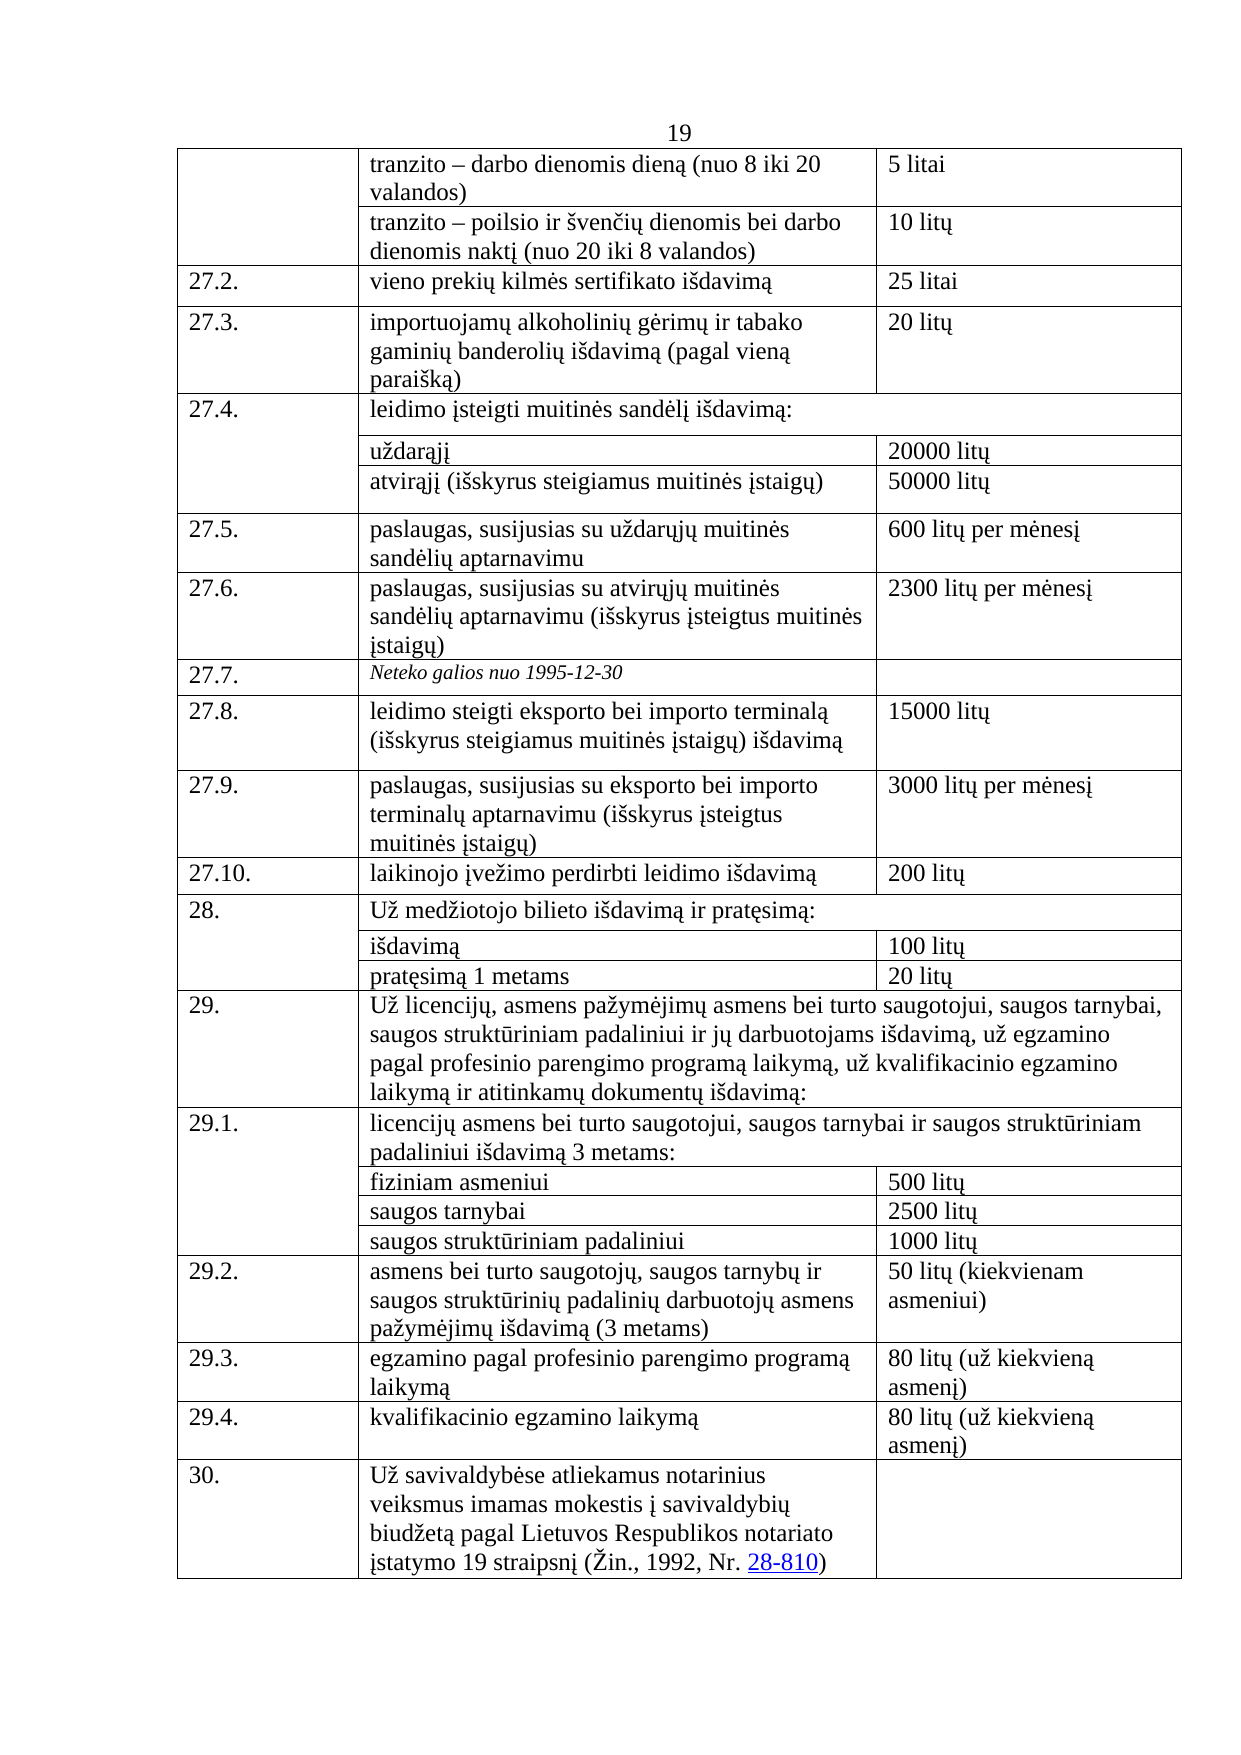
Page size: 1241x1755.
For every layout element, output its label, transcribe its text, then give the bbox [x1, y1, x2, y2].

table_cell 15000 litų [877, 696, 1181, 769]
table_cell 2500 litų [877, 1196, 1181, 1225]
table_cell 29.2. [178, 1256, 358, 1342]
table_cell tranzito – darbo dienomis dieną (nuo 8 iki 20 valandos) [359, 149, 876, 206]
table_cell fiziniam asmeniui [359, 1167, 876, 1195]
table_cell 27.7. [178, 660, 358, 695]
table_cell importuojamų alkoholinių gėrimų ir tabako gaminių banderolių išdavimą (pagal vieną paraišką) [359, 307, 876, 393]
table_cell 27.6. [178, 573, 358, 659]
table_cell uždarąjį [359, 436, 876, 465]
table_cell Už medžiotojo bilieto išdavimą ir pratęsimą: [359, 895, 1181, 930]
table_cell egzamino pagal profesinio parengimo programą laikymą [359, 1343, 876, 1401]
table_cell [877, 660, 1181, 695]
table_cell 29. [178, 991, 358, 1107]
table_cell 5 litai [877, 149, 1181, 206]
table_cell leidimo steigti eksporto bei importo terminalą (išskyrus steigiamus muitinės įstaigų) išdavimą [359, 696, 876, 769]
table_cell 80 litų (už kiekvieną asmenį) [877, 1402, 1181, 1459]
table_cell 27.5. [178, 514, 358, 572]
table_cell kvalifikacinio egzamino laikymą [359, 1402, 876, 1459]
table_cell licencijų asmens bei turto saugotojui, saugos tarnybai ir saugos struktūriniam padaliniui išdavimą 3 metams: [359, 1108, 1181, 1166]
table_cell 29.4. [178, 1402, 358, 1459]
table_cell pratęsimą 1 metams [359, 961, 876, 989]
table_cell 27.10. [178, 858, 358, 894]
table_cell 27.4. [178, 394, 358, 513]
table_cell 1000 litų [877, 1226, 1181, 1255]
table_cell [178, 149, 358, 265]
table_cell 25 litai [877, 266, 1181, 306]
table_cell 28. [178, 895, 358, 989]
table_cell atvirąjį (išskyrus steigiamus muitinės įstaigų) [359, 466, 876, 513]
table_cell 10 litų [877, 207, 1181, 265]
table_cell 27.3. [178, 307, 358, 393]
table_cell 27.2. [178, 266, 358, 306]
table_cell 20000 litų [877, 436, 1181, 465]
table_cell asmens bei turto saugotojų, saugos tarnybų ir saugos struktūrinių padalinių darbuotojų asmens pažymėjimų išdavimą (3 metams) [359, 1256, 876, 1342]
table_cell išdavimą [359, 931, 876, 960]
table_cell 500 litų [877, 1167, 1181, 1195]
table_cell 27.8. [178, 696, 358, 769]
table_cell 50 litų (kiekvienam asmeniui) [877, 1256, 1181, 1342]
table_cell 200 litų [877, 858, 1181, 894]
table_cell 30. [178, 1460, 358, 1578]
table_cell Už savivaldybėse atliekamus notarinius veiksmus imamas mokestis į savivaldybių biudžetą pagal Lietuvos Respublikos notariato įstatymo 19 straipsnį (Žin., 1992, Nr. 28-810) [359, 1460, 876, 1578]
table_cell 50000 litų [877, 466, 1181, 513]
table_cell 3000 litų per mėnesį [877, 771, 1181, 857]
table_cell paslaugas, susijusias su uždarųjų muitinės sandėlių aptarnavimu [359, 514, 876, 572]
table_cell 100 litų [877, 931, 1181, 960]
table_cell Už licencijų, asmens pažymėjimų asmens bei turto saugotojui, saugos tarnybai, saugos struktūriniam padaliniui ir jų darbuotojams išdavimą, už egzamino pagal profesinio parengimo programą laikymą, už kvalifikacinio egzamino laikymą ir atitinkamų dokumentų išdavimą: [359, 991, 1181, 1107]
table_cell saugos struktūriniam padaliniui [359, 1226, 876, 1255]
table_cell Neteko galios nuo 1995-12-30 [359, 660, 876, 695]
table_cell [877, 1460, 1181, 1578]
table_cell 27.9. [178, 771, 358, 857]
table_cell 20 litų [877, 307, 1181, 393]
table_cell 80 litų (už kiekvieną asmenį) [877, 1343, 1181, 1401]
table_cell leidimo įsteigti muitinės sandėlį išdavimą: [359, 394, 1181, 435]
table_cell 29.3. [178, 1343, 358, 1401]
table_cell vieno prekių kilmės sertifikato išdavimą [359, 266, 876, 306]
table_cell 600 litų per mėnesį [877, 514, 1181, 572]
table_cell 29.1. [178, 1108, 358, 1255]
table_cell saugos tarnybai [359, 1196, 876, 1225]
table_cell paslaugas, susijusias su atvirųjų muitinės sandėlių aptarnavimu (išskyrus įsteigtus muitinės įstaigų) [359, 573, 876, 659]
table_cell 2300 litų per mėnesį [877, 573, 1181, 659]
table_cell paslaugas, susijusias su eksporto bei importo terminalų aptarnavimu (išskyrus įsteigtus muitinės įstaigų) [359, 771, 876, 857]
table_cell tranzito – poilsio ir švenčių dienomis bei darbo dienomis naktį (nuo 20 iki 8 valandos) [359, 207, 876, 265]
table_cell 20 litų [877, 961, 1181, 989]
table_cell laikinojo įvežimo perdirbti leidimo išdavimą [359, 858, 876, 894]
